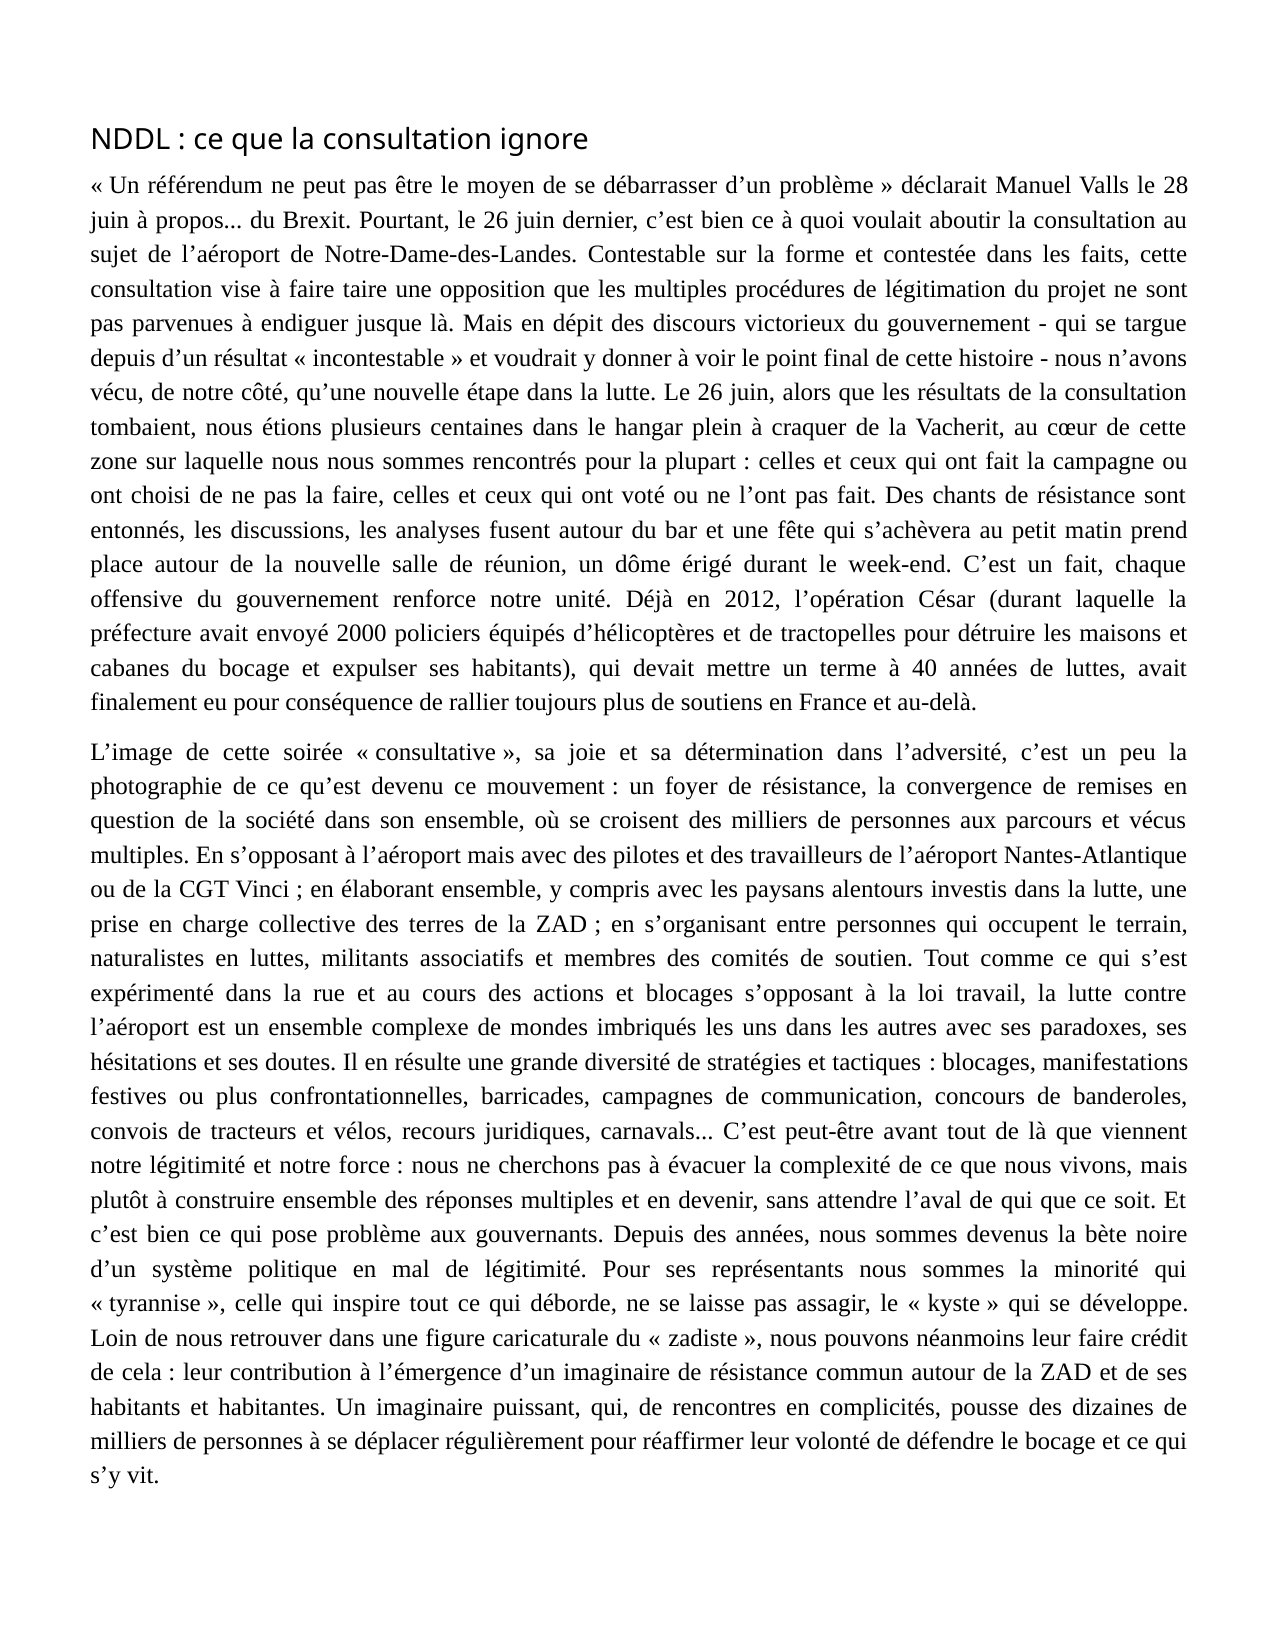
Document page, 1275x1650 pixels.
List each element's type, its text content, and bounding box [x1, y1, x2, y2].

subtitle NDDL : ce que la consultation ignore [90, 118, 1188, 158]
text « Un référendum ne peut pas être le moyen de se débarrasser d’un problème » déclarait Manuel Valls le 28 juin à propos... du Brexit. Pourtant, le 26 juin dernier, c’est bien ce à quoi voulait aboutir la consultation au sujet de l’aéroport de Notre-Dame-des-Landes. Contestable sur la forme et contestée dans les faits, cette consultation vise à faire taire une opposition que les multiples procédures de légitimation du projet ne sont pas parvenues à endiguer jusque là. Mais en dépit des discours victorieux du gouvernement - qui se targue depuis d’un résultat « incontestable » et voudrait y donner à voir le point final de cette histoire - nous n’avons vécu, de notre côté, qu’une nouvelle étape dans la lutte. Le 26 juin, alors que les résultats de la consultation tombaient, nous étions plusieurs centaines dans le hangar plein à craquer de la Vacherit, au cœur de cette zone sur laquelle nous nous sommes rencontrés pour la plupart : celles et ceux qui ont fait la campagne ou ont choisi de ne pas la faire, celles et ceux qui ont voté ou ne l’ont pas fait. Des chants de résistance sont entonnés, les discussions, les analyses fusent autour du bar et une fête qui s’achèvera au petit matin prend place autour de la nouvelle salle de réunion, un dôme érigé durant le week-end. C’est un fait, chaque offensive du gouvernement renforce notre unité. Déjà en 2012, l’opération César (durant laquelle la préfecture avait envoyé 2000 policiers équipés d’hélicoptères et de tractopelles pour détruire les maisons et cabanes du bocage et expulser ses habitants), qui devait mettre un terme à 40 années de luttes, avait finalement eu pour conséquence de rallier toujours plus de soutiens en France et au-delà. [90, 170, 1188, 716]
text L’image de cette soirée « consultative », sa joie et sa détermination dans l’adversité, c’est un peu la photographie de ce qu’est devenu ce mouvement : un foyer de résistance, la convergence de remises en question de la société dans son ensemble, où se croisent des milliers de personnes aux parcours et vécus multiples. En s’opposant à l’aéroport mais avec des pilotes et des travailleurs de l’aéroport Nantes-Atlantique ou de la CGT Vinci ; en élaborant ensemble, y compris avec les paysans alentours investis dans la lutte, une prise en charge collective des terres de la ZAD ; en s’organisant entre personnes qui occupent le terrain, naturalistes en luttes, militants associatifs et membres des comités de soutien. Tout comme ce qui s’est expérimenté dans la rue et au cours des actions et blocages s’opposant à la loi travail, la lutte contre l’aéroport est un ensemble complexe de mondes imbriqués les uns dans les autres avec ses paradoxes, ses hésitations et ses doutes. Il en résulte une grande diversité de stratégies et tactiques : blocages, manifestations festives ou plus confrontationnelles, barricades, campagnes de communication, concours de banderoles, convois de tracteurs et vélos, recours juridiques, carnavals... C’est peut-être avant tout de là que viennent notre légitimité et notre force : nous ne cherchons pas à évacuer la complexité de ce que nous vivons, mais plutôt à construire ensemble des réponses multiples et en devenir, sans attendre l’aval de qui que ce soit. Et c’est bien ce qui pose problème aux gouvernants. Depuis des années, nous sommes devenus la bète noire d’un système politique en mal de légitimité. Pour ses représentants nous sommes la minorité qui « tyrannise », celle qui inspire tout ce qui déborde, ne se laisse pas assagir, le « kyste » qui se développe. Loin de nous retrouver dans une figure caricaturale du « zadiste », nous pouvons néanmoins leur faire crédit de cela : leur contribution à l’émergence d’un imaginaire de résistance commun autour de la ZAD et de ses habitants et habitantes. Un imaginaire puissant, qui, de rencontres en complicités, pousse des dizaines de milliers de personnes à se déplacer régulièrement pour réaffirmer leur volonté de défendre le bocage et ce qui s’y vit. [90, 737, 1188, 1489]
